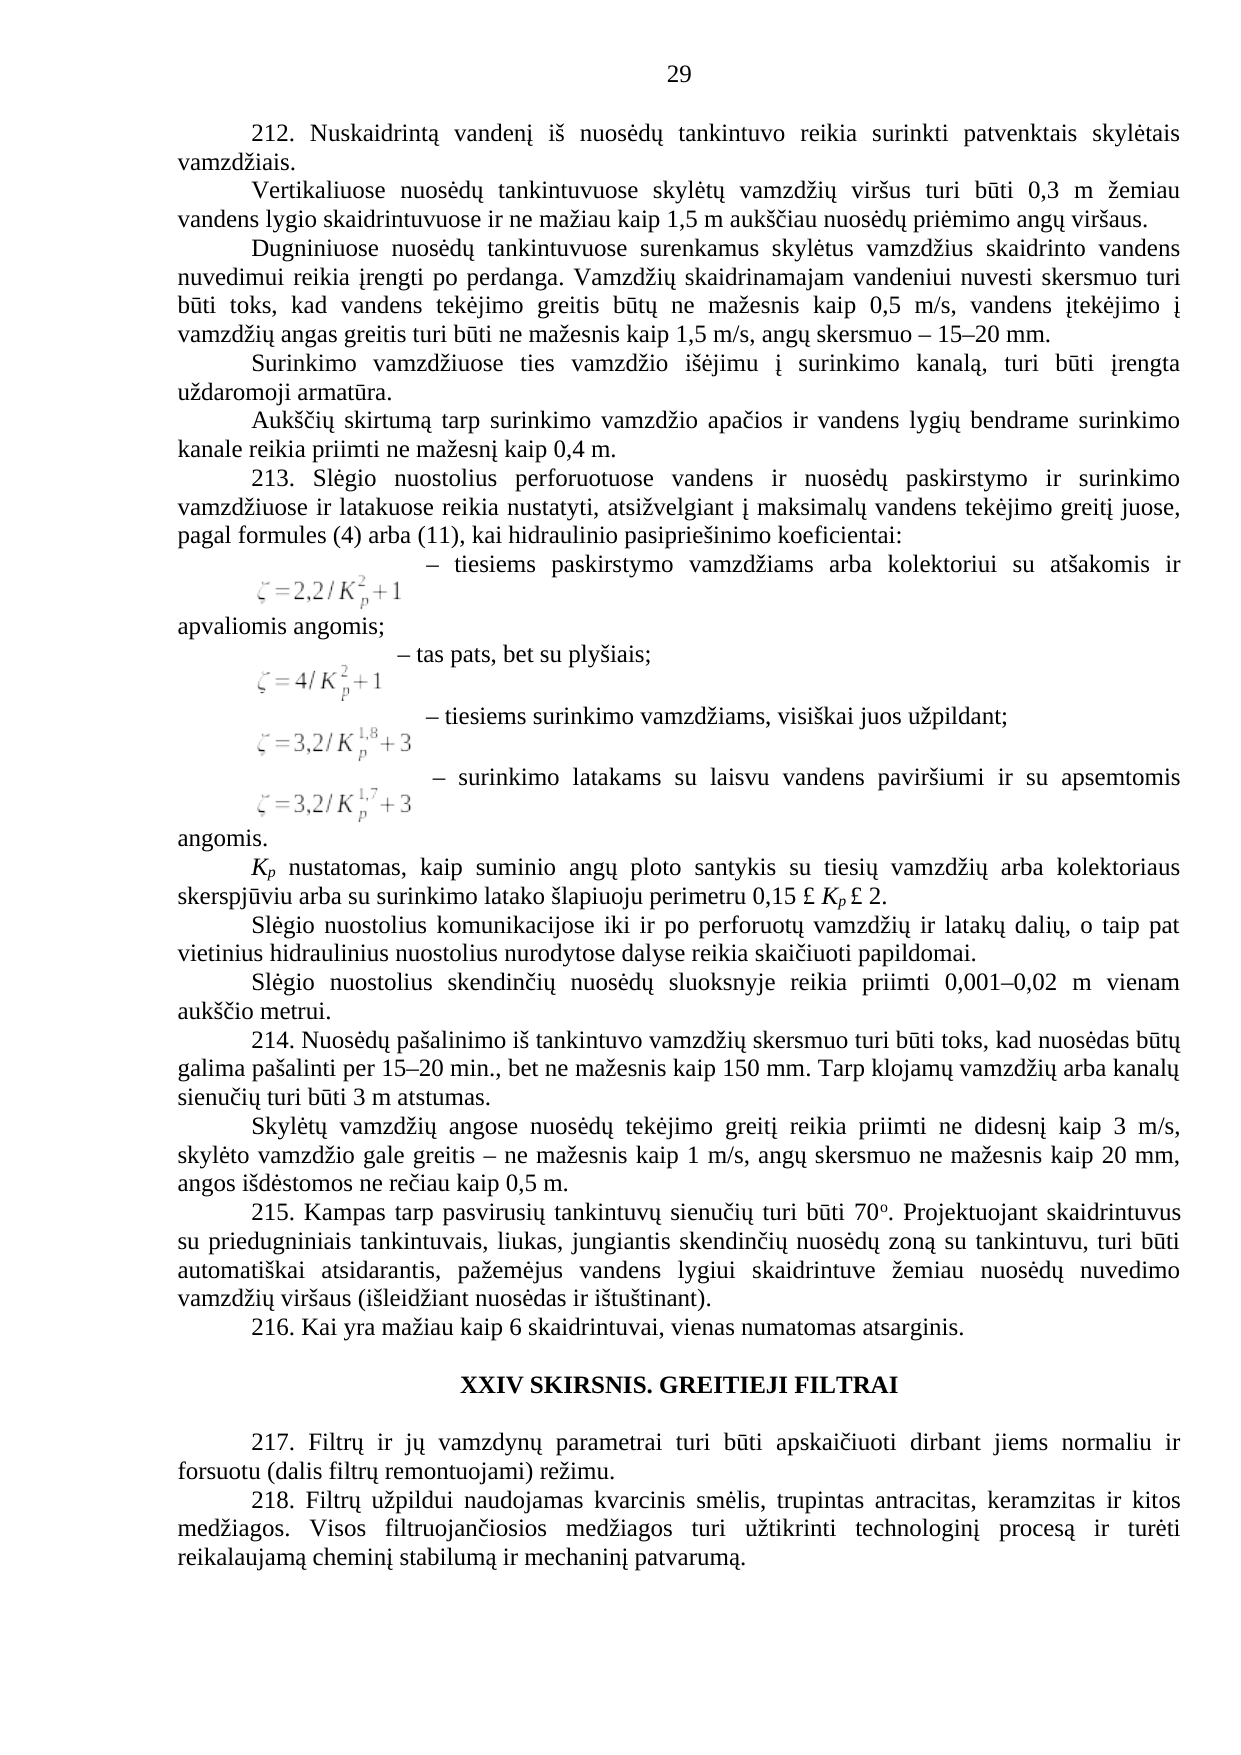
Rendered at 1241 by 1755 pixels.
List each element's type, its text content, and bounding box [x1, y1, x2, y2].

text XXIV SKIRSNIS. GREITIEJI FILTRAI [177, 1370, 1181, 1398]
text – tas pats, bet su plyšiais; [177, 639, 1181, 701]
text Vertikaliuose nuosėdų tankintuvuose skylėtų vamzdžių viršus turi būti 0,3 m žemiau vandens lygio skaidrintuvuose ir ne mažiau kaip 1,5 m aukščiau nuosėdų priėmimo angų viršaus. [177, 176, 1181, 233]
text 212. Nuskaidrintą vandenį iš nuosėdų tankintuvo reikia surinkti patvenktais skylėtais vamzdžiais. [177, 118, 1181, 176]
text Slėgio nuostolius komunikacijose iki ir po perforuotų vamzdžių ir latakų dalių, o taip pat vietinius hidraulinius nuostolius nurodytose dalyse reikia skaičiuoti papildomai. [177, 910, 1181, 967]
text 218. Filtrų užpildui naudojamas kvarcinis smėlis, trupintas antracitas, keramzitas ir kitos medžiagos. Visos filtruojančiosios medžiagos turi užtikrinti technologinį procesą ir turėti reikalaujamą cheminį stabilumą ir mechaninį patvarumą. [177, 1485, 1181, 1571]
text 216. Kai yra mažiau kaip 6 skaidrintuvai, vienas numatomas atsarginis. [177, 1312, 1181, 1341]
text – surinkimo latakams su laisvu vandens paviršiumi ir su apsemtomis angomis. [177, 762, 1181, 852]
text Skylėtų vamzdžių angose nuosėdų tekėjimo greitį reikia priimti ne didesnį kaip 3 m/s, skylėto vamzdžio gale greitis – ne mažesnis kaip 1 m/s, angų skersmuo ne mažesnis kaip 20 mm, angos išdėstomos ne rečiau kaip 0,5 m. [177, 1111, 1181, 1197]
text Dugniniuose nuosėdų tankintuvuose surenkamus skylėtus vamzdžius skaidrinto vandens nuvedimui reikia įrengti po perdanga. Vamzdžių skaidrinamajam vandeniui nuvesti skersmuo turi būti toks, kad vandens tekėjimo greitis būtų ne mažesnis kaip 0,5 m/s, vandens įtekėjimo į vamzdžių angas greitis turi būti ne mažesnis kaip 1,5 m/s, angų skersmuo – 15–20 mm. [177, 233, 1181, 348]
text Surinkimo vamzdžiuose ties vamzdžio išėjimu į surinkimo kanalą, turi būti įrengta uždaromoji armatūra. [177, 348, 1181, 406]
text 213. Slėgio nuostolius perforuotuose vandens ir nuosėdų paskirstymo ir surinkimo vamzdžiuose ir latakuose reikia nustatyti, atsižvelgiant į maksimalų vandens tekėjimo greitį juose, pagal formules (4) arba (11), kai hidraulinio pasipriešinimo koeficientai: [177, 463, 1181, 549]
text 215. Kampas tarp pasvirusių tankintuvų sienučių turi būti 70o. Projektuojant skaidrintuvus su priedugniniais tankintuvais, liukas, jungiantis skendinčių nuosėdų zoną su tankintuvu, turi būti automatiškai atsidarantis, pažemėjus vandens lygiui skaidrintuve žemiau nuosėdų nuvedimo vamzdžių viršaus (išleidžiant nuosėdas ir ištuštinant). [177, 1197, 1181, 1312]
text 217. Filtrų ir jų vamzdynų parametrai turi būti apskaičiuoti dirbant jiems normaliu ir forsuotu (dalis filtrų remontuojami) režimu. [177, 1427, 1181, 1485]
text Kp nustatomas, kaip suminio angų ploto santykis su tiesių vamzdžių arba kolektoriaus skerspjūviu arba su surinkimo latako šlapiuoju perimetru 0,15 £ Kp £ 2. [177, 852, 1181, 910]
text Slėgio nuostolius skendinčių nuosėdų sluoksnyje reikia priimti 0,001–0,02 m vienam aukščio metrui. [177, 967, 1181, 1025]
text 214. Nuosėdų pašalinimo iš tankintuvo vamzdžių skersmuo turi būti toks, kad nuosėdas būtų galima pašalinti per 15–20 min., bet ne mažesnis kaip 150 mm. Tarp klojamų vamzdžių arba kanalų sienučių turi būti 3 m atstumas. [177, 1025, 1181, 1111]
text Aukščių skirtumą tarp surinkimo vamzdžio apačios ir vandens lygių bendrame surinkimo kanale reikia priimti ne mažesnį kaip 0,4 m. [177, 406, 1181, 463]
text – tiesiems surinkimo vamzdžiams, visiškai juos užpildant; [177, 701, 1181, 762]
text – tiesiems paskirstymo vamzdžiams arba kolektoriui su atšakomis ir apvaliomis angomis; [177, 549, 1181, 639]
